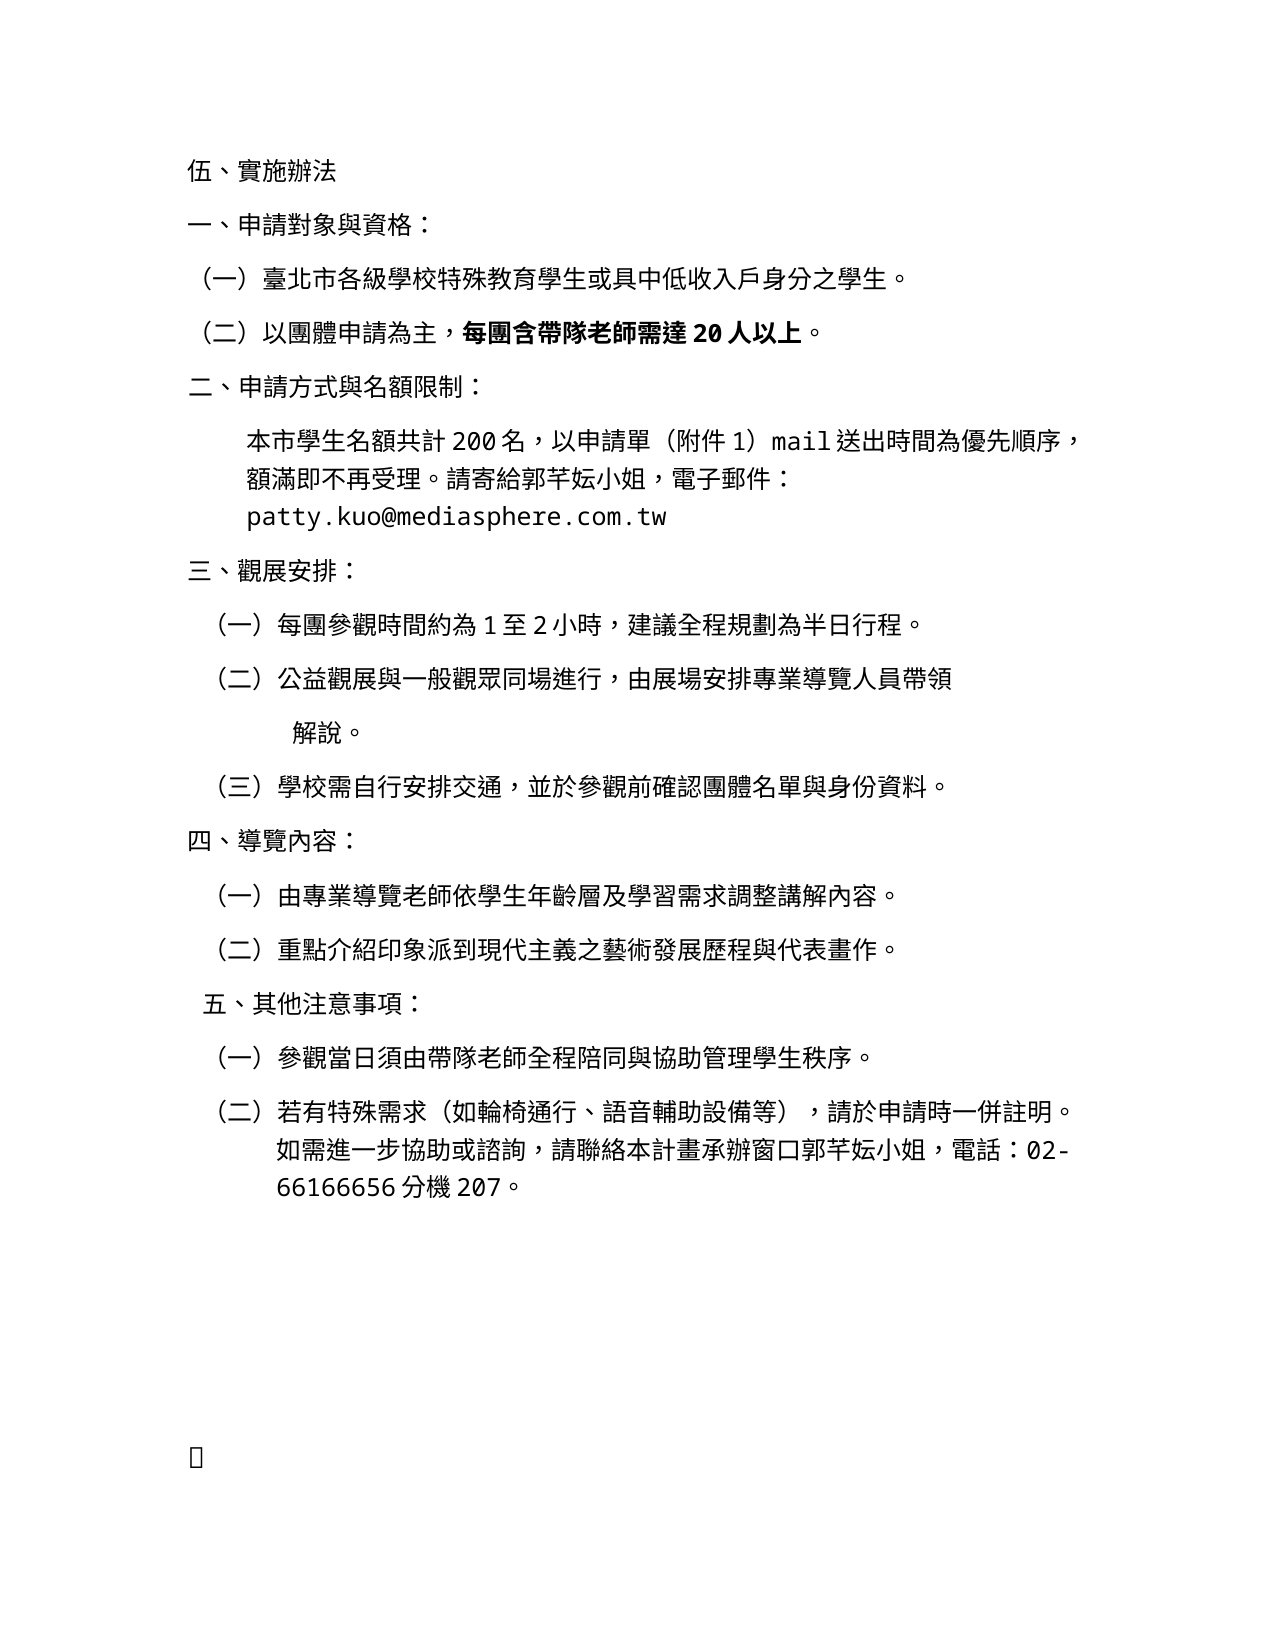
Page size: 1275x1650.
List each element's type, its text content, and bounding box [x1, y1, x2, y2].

text （一）參觀當日須由帶隊老師全程陪同與協助管理學生秩序。 [187, 1037, 1087, 1075]
text （三）學校需自行安排交通，並於參觀前確認團體名單與身份資料。 [187, 767, 1087, 804]
text （二）重點介紹印象派到現代主義之藝術發展歷程與代表畫作。 [187, 929, 1087, 967]
text （一）臺北市各級學校特殊教育學生或具中低收入戶身分之學生。 [187, 258, 1087, 296]
text 三、觀展安排： [187, 550, 1087, 587]
text 四、導覽內容： [187, 821, 1087, 858]
text  [187, 1437, 1087, 1477]
text 二、申請方式與名額限制： [173, 367, 1087, 404]
text 本市學生名額共計200名，以申請單（附件1）mail送出時間為優先順序，額滿即不再受理。請寄給郭芊妘小姐，電子郵件：patty.kuo@mediasphere.com.tw [246, 421, 1087, 533]
text 解說。 [187, 712, 1087, 750]
text 五、其他注意事項： [187, 983, 1087, 1021]
text （二）若有特殊需求（如輪椅通行、語音輔助設備等），請於申請時一併註明。如需進一步協助或諮詢，請聯絡本計畫承辦窗口郭芊妘小姐，電話：02-66166656分機207。 [187, 1092, 1087, 1204]
text （一）由專業導覽老師依學生年齡層及學習需求調整講解內容。 [187, 875, 1087, 912]
text （二）公益觀展與一般觀眾同場進行，由展場安排專業導覽人員帶領 [187, 658, 1087, 696]
text 一、申請對象與資格： [187, 204, 1087, 242]
text 伍、實施辦法 [187, 150, 1087, 187]
text （一）每團參觀時間約為1至2小時，建議全程規劃為半日行程。 [187, 604, 1087, 642]
text （二）以團體申請為主，每團含帶隊老師需達20人以上。 [187, 312, 1087, 350]
